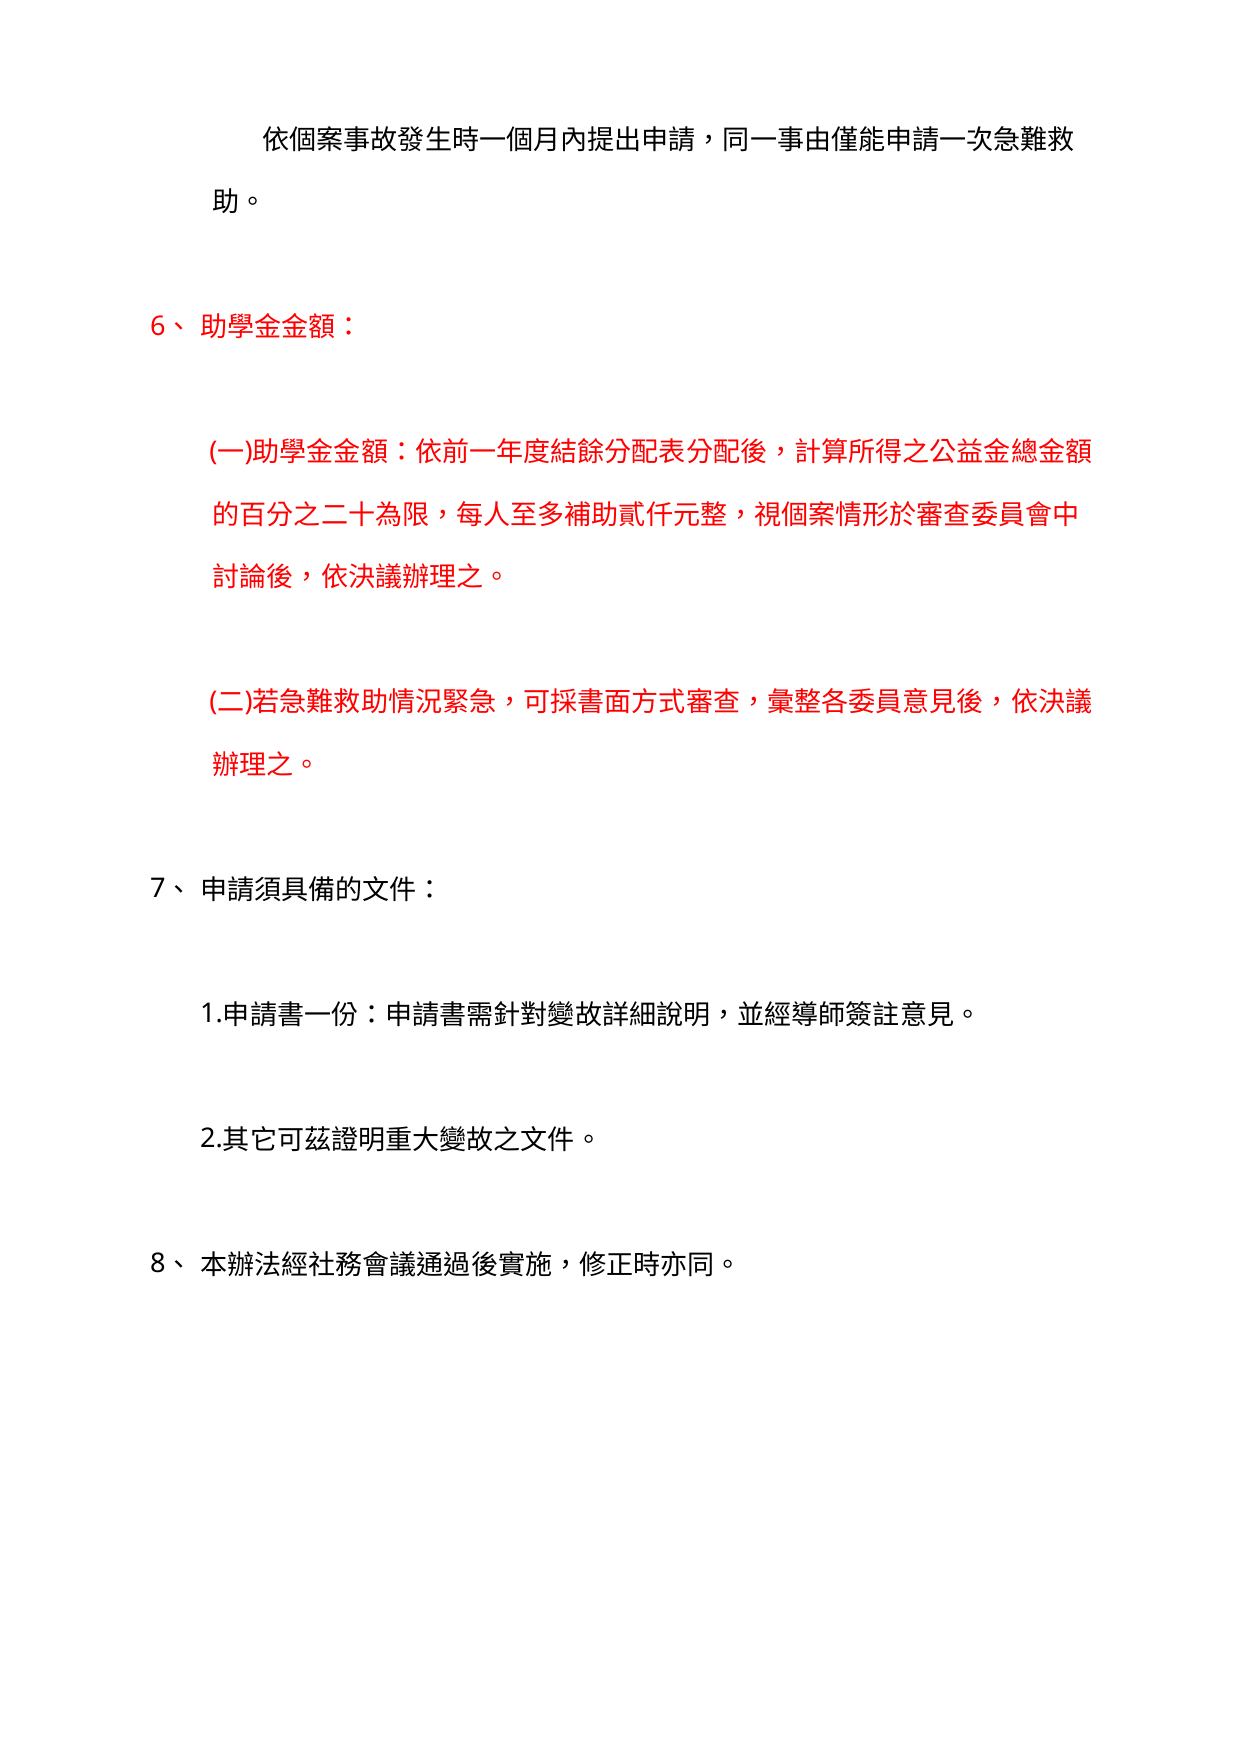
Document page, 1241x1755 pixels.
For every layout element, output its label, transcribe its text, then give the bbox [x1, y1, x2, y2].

list (二)若急難救助情況緊急，可採書面方式審查，彙整各委員意見後，依決議辦理之。 [209, 658, 1100, 783]
text 2.其它可茲證明重大變故之文件。 [175, 1096, 1100, 1158]
list 申請須具備的文件： [150, 846, 1100, 908]
list (一)助學金金額：依前一年度結餘分配表分配後，計算所得之公益金總金額的百分之二十為限，每人至多補助貳仟元整，視個案情形於審查委員會中討論後，依決議辦理之。 [209, 408, 1100, 596]
text 依個案事故發生時一個月內提出申請，同一事由僅能申請一次急難救助。 [212, 96, 1100, 221]
list 助學金金額： [150, 283, 1100, 346]
text 1.申請書一份：申請書需針對變故詳細說明，並經導師簽註意見。 [175, 971, 1100, 1033]
list 本辦法經社務會議通過後實施，修正時亦同。 [150, 1221, 1100, 1283]
